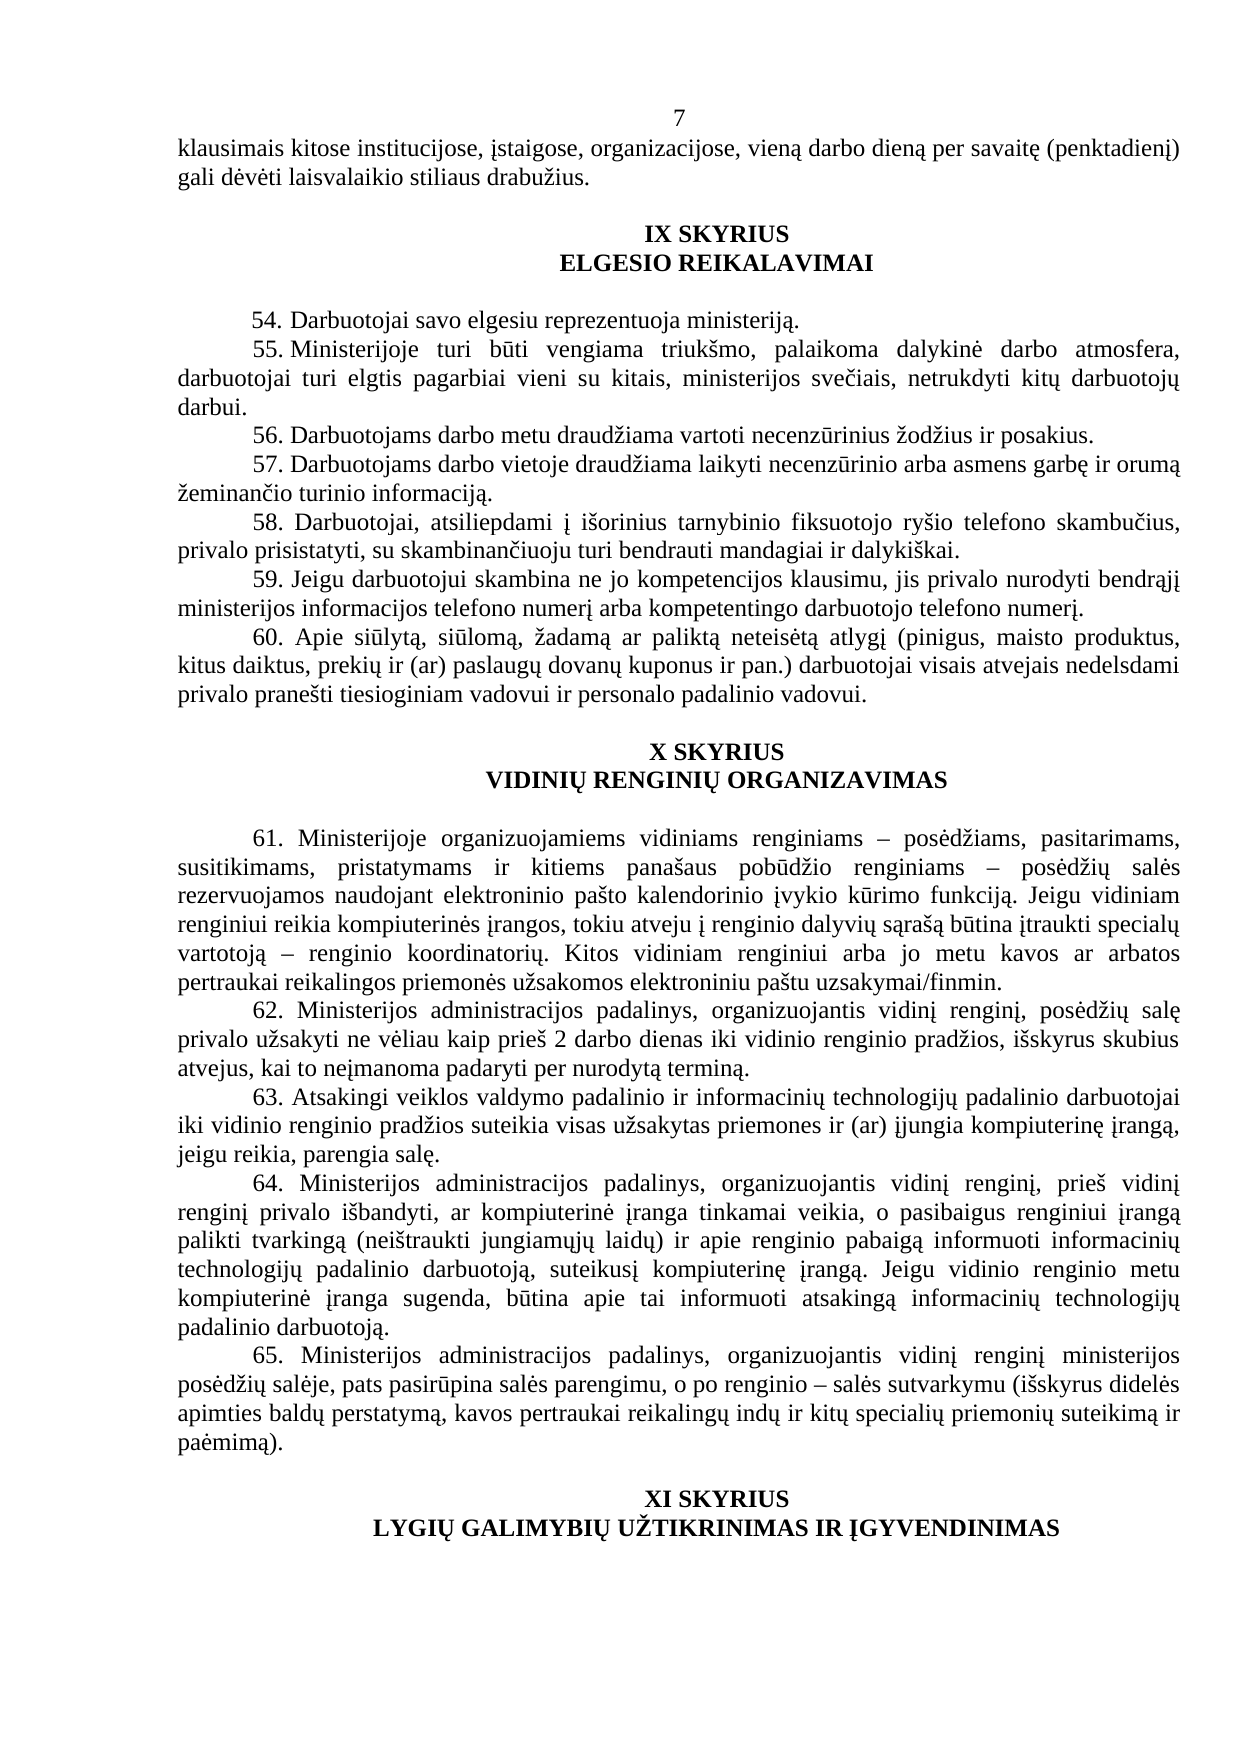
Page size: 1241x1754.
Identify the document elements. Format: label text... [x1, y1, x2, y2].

text 54. Darbuotojai savo elgesiu reprezentuoja ministeriją. [177, 305, 1181, 334]
text 63. Atsakingi veiklos valdymo padalinio ir informacinių technologijų padalinio darbuotojai iki vidinio renginio pradžios suteikia visas užsakytas priemones ir (ar) įjungia kompiuterinę įrangą, jeigu reikia, parengia salę. [177, 1082, 1181, 1168]
text 64. Ministerijos administracijos padalinys, organizuojantis vidinį renginį, prieš vidinį renginį privalo išbandyti, ar kompiuterinė įranga tinkamai veikia, o pasibaigus renginiui įrangą palikti tvarkingą (neištraukti jungiamųjų laidų) ir apie renginio pabaigą informuoti informacinių technologijų padalinio darbuotoją, suteikusį kompiuterinę įrangą. Jeigu vidinio renginio metu kompiuterinė įranga sugenda, būtina apie tai informuoti atsakingą informacinių technologijų padalinio darbuotoją. [177, 1168, 1181, 1340]
text 60. Apie siūlytą, siūlomą, žadamą ar paliktą neteisėtą atlygį (pinigus, maisto produktus, kitus daiktus, prekių ir (ar) paslaugų dovanų kuponus ir pan.) darbuotojai visais atvejais nedelsdami privalo pranešti tiesioginiam vadovui ir personalo padalinio vadovui. [177, 622, 1181, 708]
text 58. Darbuotojai, atsiliepdami į išorinius tarnybinio fiksuotojo ryšio telefono skambučius, privalo prisistatyti, su skambinančiuoju turi bendrauti mandagiai ir dalykiškai. [177, 507, 1181, 564]
text LYGIŲ GALIMYBIŲ UŽTIKRINIMAS IR ĮGYVENDINIMAS [177, 1513, 1181, 1542]
text 59. Jeigu darbuotojui skambina ne jo kompetencijos klausimu, jis privalo nurodyti bendrąjį ministerijos informacijos telefono numerį arba kompetentingo darbuotojo telefono numerį. [177, 564, 1181, 622]
text 57. Darbuotojams darbo vietoje draudžiama laikyti necenzūrinio arba asmens garbę ir orumą žeminančio turinio informaciją. [177, 449, 1181, 507]
text IX SKYRIUS [177, 219, 1181, 248]
text 61. Ministerijoje organizuojamiems vidiniams renginiams – posėdžiams, pasitarimams, susitikimams, pristatymams ir kitiems panašaus pobūdžio renginiams – posėdžių salės rezervuojamos naudojant elektroninio pašto kalendorinio įvykio kūrimo funkciją. Jeigu vidiniam renginiui reikia kompiuterinės įrangos, tokiu atveju į renginio dalyvių sąrašą būtina įtraukti specialų vartotoją – renginio koordinatorių. Kitos vidiniam renginiui arba jo metu kavos ar arbatos pertraukai reikalingos priemonės užsakomos elektroniniu paštu uzsakymai/finmin. [177, 823, 1181, 995]
text 62. Ministerijos administracijos padalinys, organizuojantis vidinį renginį, posėdžių salę privalo užsakyti ne vėliau kaip prieš 2 darbo dienas iki vidinio renginio pradžios, išskyrus skubius atvejus, kai to neįmanoma padaryti per nurodytą terminą. [177, 995, 1181, 1082]
text VIDINIŲ RENGINIŲ ORGANIZAVIMAS [177, 765, 1181, 794]
text XI SKYRIUS [177, 1484, 1181, 1513]
text 56. Darbuotojams darbo metu draudžiama vartoti necenzūrinius žodžius ir posakius. [177, 420, 1181, 449]
text ELGESIO REIKALAVIMAI [177, 248, 1181, 277]
text klausimais kitose institucijose, įstaigose, organizacijose, vieną darbo dieną per savaitę (penktadienį) gali dėvėti laisvalaikio stiliaus drabužius. [177, 133, 1181, 190]
text 55. Ministerijoje turi būti vengiama triukšmo, palaikoma dalykinė darbo atmosfera, darbuotojai turi elgtis pagarbiai vieni su kitais, ministerijos svečiais, netrukdyti kitų darbuotojų darbui. [177, 334, 1181, 420]
text 65. Ministerijos administracijos padalinys, organizuojantis vidinį renginį ministerijos posėdžių salėje, pats pasirūpina salės parengimu, o po renginio – salės sutvarkymu (išskyrus didelės apimties baldų perstatymą, kavos pertraukai reikalingų indų ir kitų specialių priemonių suteikimą ir paėmimą). [177, 1340, 1181, 1455]
text X SKYRIUS [177, 737, 1181, 765]
